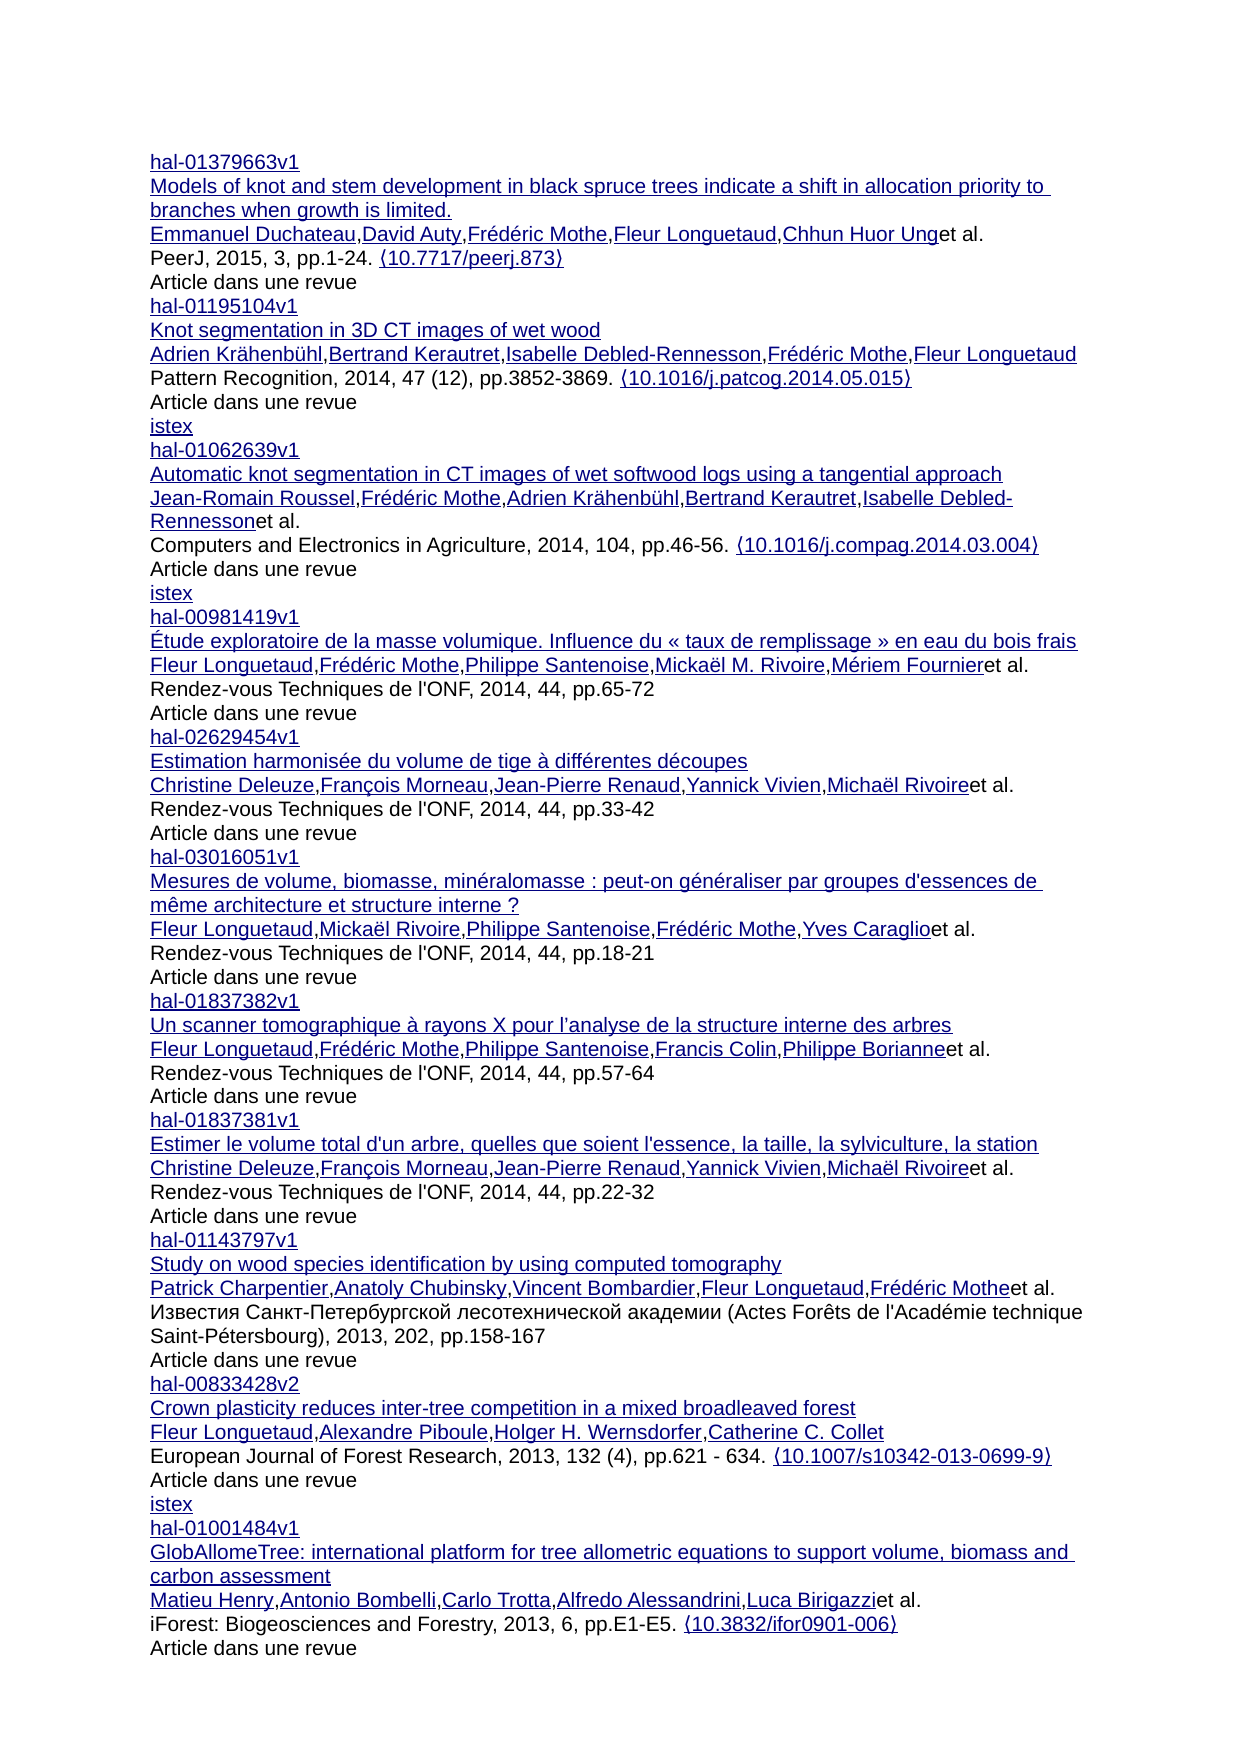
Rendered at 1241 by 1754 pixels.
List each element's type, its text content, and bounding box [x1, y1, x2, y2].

table_cell Mesures de volume, biomasse, minéralomasse : peut-on généraliser par groupes d'essences de même architecture et structure interne ? Fleur Longuetaud,Mickaël Rivoire,Philippe Santenoise,Frédéric Mothe,Yves Caraglioet al. Rendez-vous Techniques de l'ONF, 2014, 44, pp.18-21 Article dans une revue hal-01837382v1 [150, 869, 1090, 1012]
table_cell Models of knot and stem development in black spruce trees indicate a shift in allocation priority to branches when growth is limited. Emmanuel Duchateau,David Auty,Frédéric Mothe,Fleur Longuetaud,Chhun Huor Unget al. PeerJ, 2015, 3, pp.1-24. ⟨10.7717/peerj.873⟩ Article dans une revue hal-01195104v1 [150, 174, 1090, 318]
table_cell Knot segmentation in 3D CT images of wet wood Adrien Krähenbühl,Bertrand Kerautret,Isabelle Debled-Rennesson,Frédéric Mothe,Fleur Longuetaud Pattern Recognition, 2014, 47 (12), pp.3852-3869. ⟨10.1016/j.patcog.2014.05.015⟩ Article dans une revue istex hal-01062639v1 [150, 318, 1090, 461]
table_cell hal-01379663v1 [150, 150, 1090, 174]
table_cell Un scanner tomographique à rayons X pour l’analyse de la structure interne des arbres Fleur Longuetaud,Frédéric Mothe,Philippe Santenoise,Francis Colin,Philippe Borianneet al. Rendez-vous Techniques de l'ONF, 2014, 44, pp.57-64 Article dans une revue hal-01837381v1 [150, 1013, 1090, 1132]
table_cell GlobAllomeTree: international platform for tree allometric equations to support volume, biomass and carbon assessment Matieu Henry,Antonio Bombelli,Carlo Trotta,Alfredo Alessandrini,Luca Birigazziet al. iForest: Biogeosciences and Forestry, 2013, 6, pp.E1-E5. ⟨10.3832/ifor0901-006⟩ Article dans une revue [150, 1540, 1090, 1659]
table_cell Étude exploratoire de la masse volumique. Influence du « taux de remplissage » en eau du bois frais Fleur Longuetaud,Frédéric Mothe,Philippe Santenoise,Mickaël M. Rivoire,Mériem Fournieret al. Rendez-vous Techniques de l'ONF, 2014, 44, pp.65-72 Article dans une revue hal-02629454v1 [150, 629, 1090, 749]
table_cell Estimation harmonisée du volume de tige à différentes découpes Christine Deleuze,François Morneau,Jean-Pierre Renaud,Yannick Vivien,Michaël Rivoireet al. Rendez-vous Techniques de l'ONF, 2014, 44, pp.33-42 Article dans une revue hal-03016051v1 [150, 749, 1090, 869]
table_cell Crown plasticity reduces inter-tree competition in a mixed broadleaved forest Fleur Longuetaud,Alexandre Piboule,Holger H. Wernsdorfer,Catherine C. Collet European Journal of Forest Research, 2013, 132 (4), pp.621 - 634. ⟨10.1007/s10342-013-0699-9⟩ Article dans une revue istex hal-01001484v1 [150, 1396, 1090, 1539]
table_cell Estimer le volume total d'un arbre, quelles que soient l'essence, la taille, la sylviculture, la station Christine Deleuze,François Morneau,Jean-Pierre Renaud,Yannick Vivien,Michaël Rivoireet al. Rendez-vous Techniques de l'ONF, 2014, 44, pp.22-32 Article dans une revue hal-01143797v1 [150, 1132, 1090, 1252]
table_cell Automatic knot segmentation in CT images of wet softwood logs using a tangential approach Jean-Romain Roussel,Frédéric Mothe,Adrien Krähenbühl,Bertrand Kerautret,Isabelle Debled-Rennessonet al. Computers and Electronics in Agriculture, 2014, 104, pp.46-56. ⟨10.1016/j.compag.2014.03.004⟩ Article dans une revue istex hal-00981419v1 [150, 461, 1090, 629]
table_cell Study on wood species identification by using computed tomography Patrick Charpentier,Anatoly Chubinsky,Vincent Bombardier,Fleur Longuetaud,Frédéric Motheet al. Известия Санкт-Петербургской лесотехнической академии (Actes Forêts de l'Académie technique Saint-Pétersbourg), 2013, 202, pp.158-167 Article dans une revue hal-00833428v2 [150, 1252, 1090, 1396]
